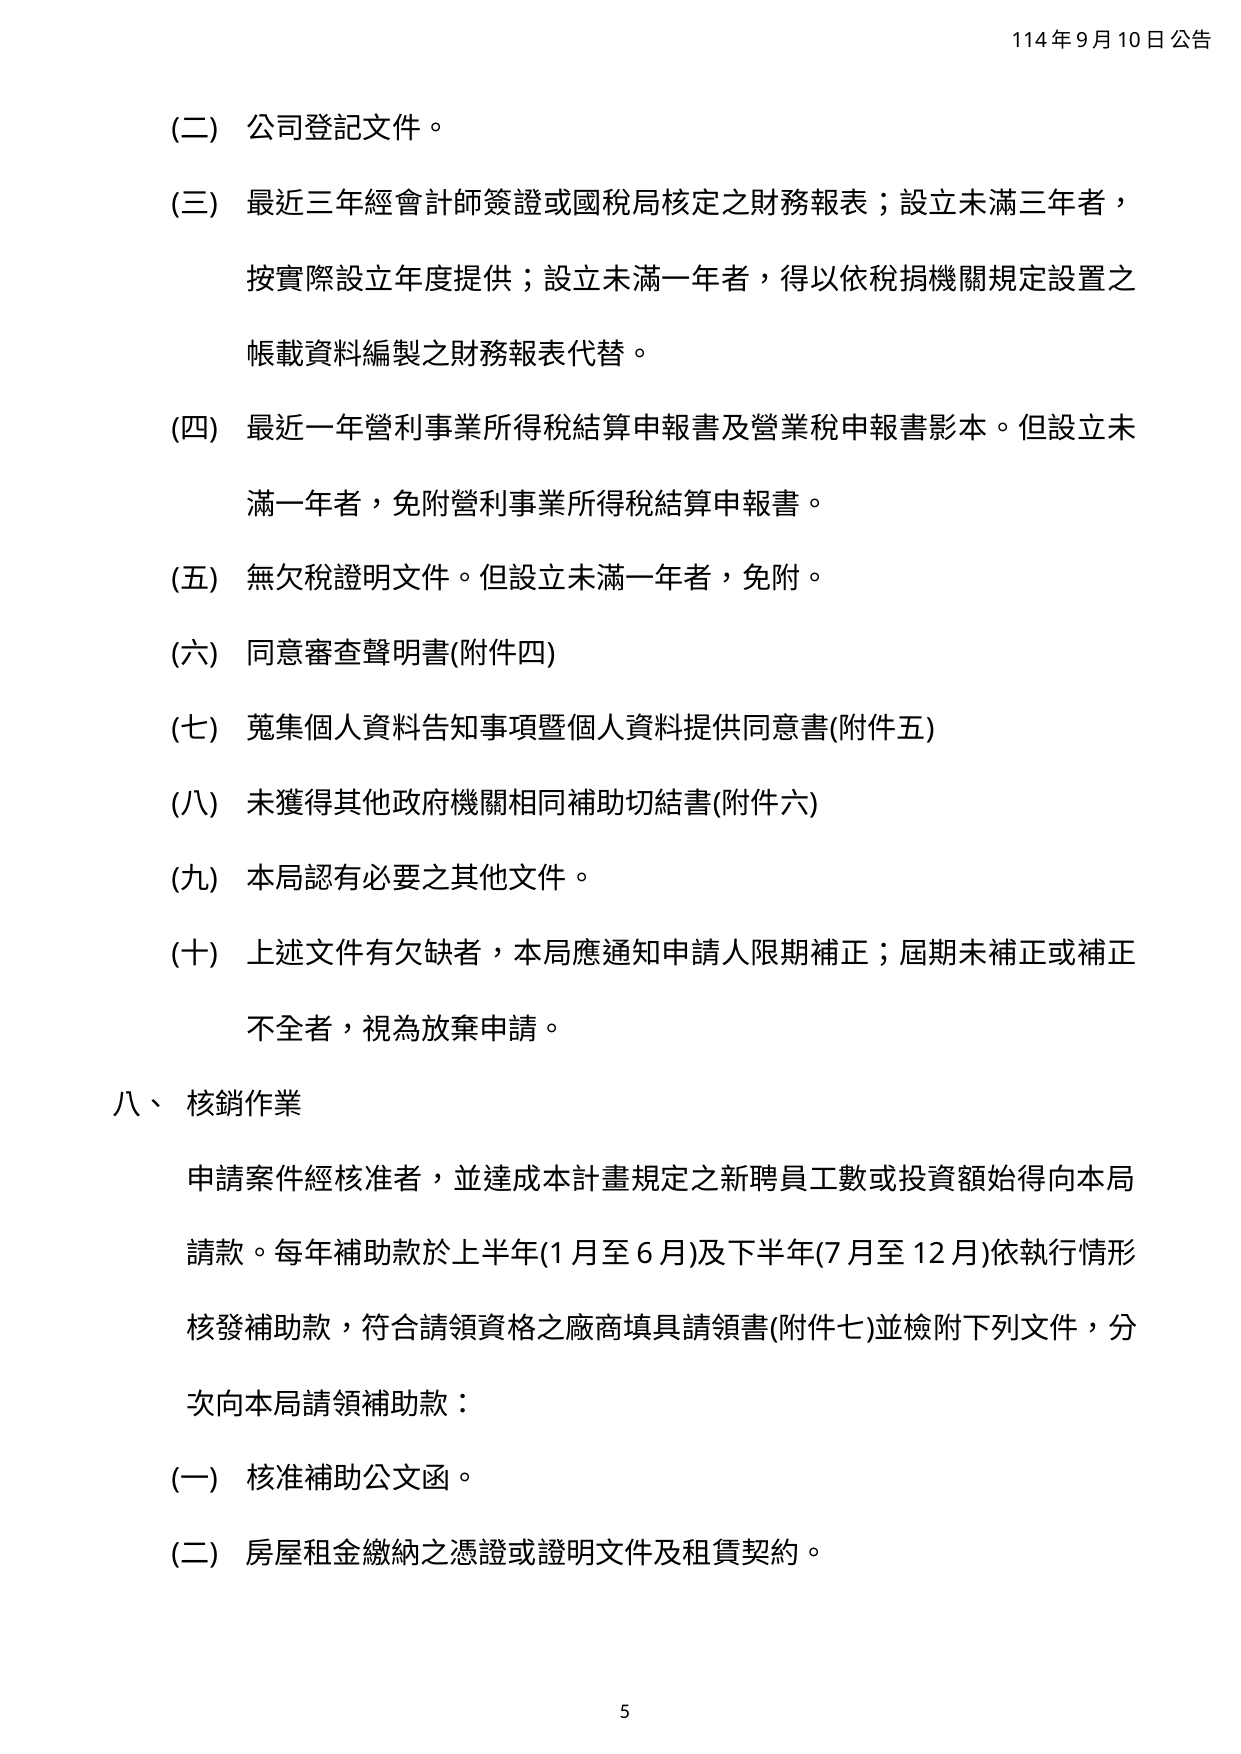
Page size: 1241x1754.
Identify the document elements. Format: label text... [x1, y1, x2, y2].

list 核銷作業 [112, 1064, 1137, 1139]
list 上述文件有欠缺者，本局應通知申請人限期補正；屆期未補正或補正不全者，視為放棄申請。 [171, 914, 1137, 1064]
list 無欠稅證明文件。但設立未滿一年者，免附。 [171, 539, 1137, 614]
list 本局認有必要之其他文件。 [171, 839, 1137, 914]
list 最近一年營利事業所得稅結算申報書及營業稅申報書影本。但設立未滿一年者，免附營利事業所得稅結算申報書。 [171, 389, 1137, 539]
list 同意審查聲明書(附件四) [171, 614, 1137, 689]
list 最近三年經會計師簽證或國稅局核定之財務報表；設立未滿三年者，按實際設立年度提供；設立未滿一年者，得以依稅捐機關規定設置之帳載資料編製之財務報表代替。 [171, 164, 1137, 389]
list 蒐集個人資料告知事項暨個人資料提供同意書(附件五) [171, 689, 1137, 764]
list 房屋租金繳納之憑證或證明文件及租賃契約。 [171, 1514, 1137, 1589]
list 公司登記文件。 [171, 89, 1137, 164]
list 未獲得其他政府機關相同補助切結書(附件六) [171, 764, 1137, 839]
list 申請案件經核准者，並達成本計畫規定之新聘員工數或投資額始得向本局請款。每年補助款於上半年(1月至6月)及下半年(7月至12月)依執行情形核發補助款，符合請領資格之廠商填具請領書(附件七)並檢附下列文件，分次向本局請領補助款： [186, 1139, 1137, 1439]
list 核准補助公文函。 [171, 1439, 1137, 1514]
